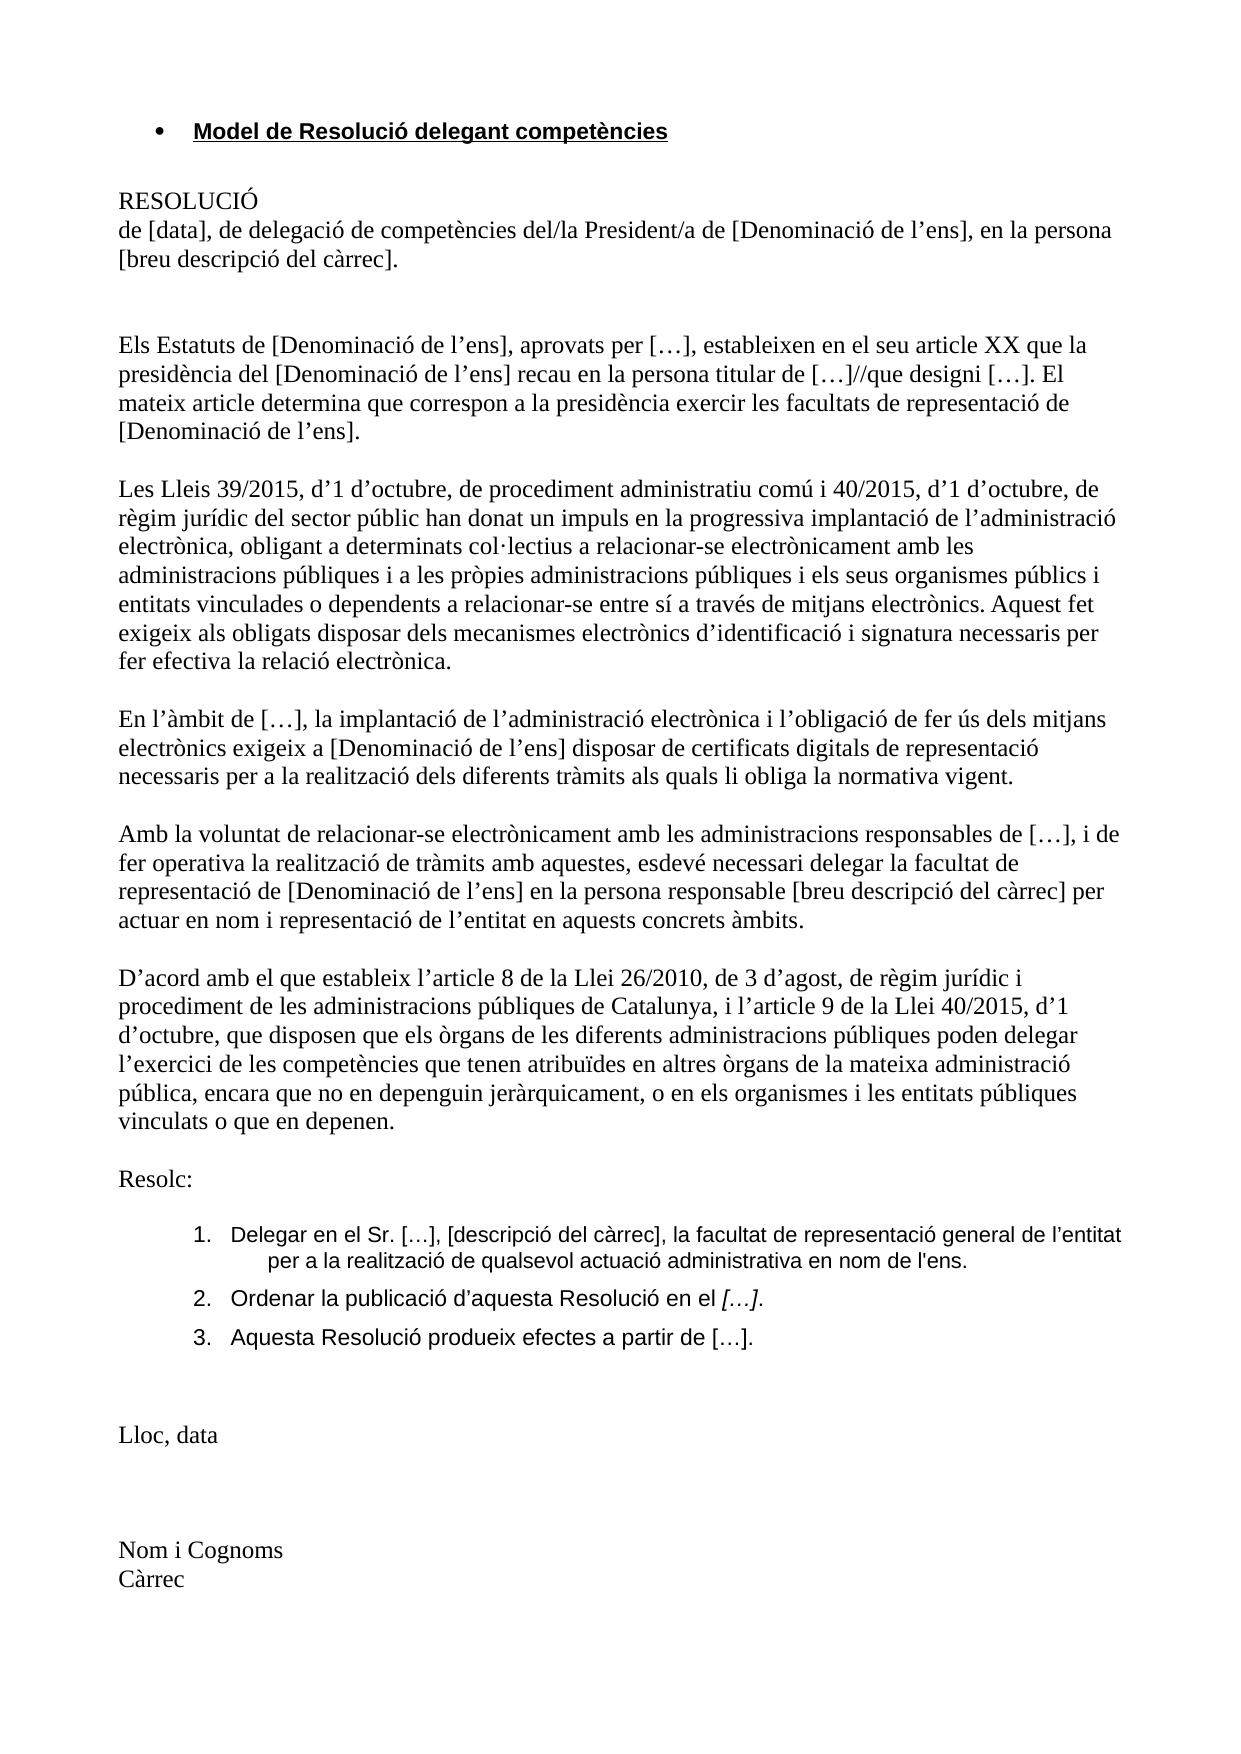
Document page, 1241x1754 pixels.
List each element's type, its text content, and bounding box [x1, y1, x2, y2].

text Resolc: [118, 1164, 1122, 1193]
text Lloc, data [118, 1421, 1122, 1449]
text de [data], de delegació de competències del/la President/a de [Denominació de l’ens], en la persona [breu descripció del càrrec]. [118, 215, 1122, 273]
text D’acord amb el que estableix l’article 8 de la Llei 26/2010, de 3 d’agost, de règim jurídic i procediment de les administracions públiques de Catalunya, i l’article 9 de la Llei 40/2015, d’1 d’octubre, que disposen que els òrgans de les diferents administracions públiques poden delegar l’exercici de les competències que tenen atribuïdes en altres òrgans de la mateixa administració pública, encara que no en depenguin jeràrquicament, o en els organismes i les entitats públiques vinculats o que en depenen. [118, 963, 1122, 1135]
text En l’àmbit de […], la implantació de l’administració electrònica i l’obligació de fer ús dels mitjans electrònics exigeix a [Denominació de l’ens] disposar de certificats digitals de representació necessaris per a la realització dels diferents tràmits als quals li obliga la normativa vigent. [118, 704, 1122, 790]
text Les Lleis 39/2015, d’1 d’octubre, de procediment administratiu comú i 40/2015, d’1 d’octubre, de règim jurídic del sector públic han donat un impuls en la progressiva implantació de l’administració electrònica, obligant a determinats col·lectius a relacionar-se electrònicament amb les administracions públiques i a les pròpies administracions públiques i els seus organismes públics i entitats vinculades o dependents a relacionar-se entre sí a través de mitjans electrònics. Aquest fet exigeix als obligats disposar dels mecanismes electrònics d’identificació i signatura necessaris per fer efectiva la relació electrònica. [118, 474, 1122, 675]
list Ordenar la publicació d’aquesta Resolució en el […]. [193, 1285, 1122, 1312]
text Nom i Cognoms [118, 1536, 1122, 1564]
text RESOLUCIÓ [118, 186, 1122, 215]
text Amb la voluntat de relacionar-se electrònicament amb les administracions responsables de […], i de fer operativa la realització de tràmits amb aquestes, esdevé necessari delegar la facultat de representació de [Denominació de l’ens] en la persona responsable [breu descripció del càrrec] per actuar en nom i representació de l’entitat en aquests concrets àmbits. [118, 819, 1122, 934]
list Model de Resolució delegant competències [156, 118, 1122, 144]
text Els Estatuts de [Denominació de l’ens], aprovats per […], estableixen en el seu article XX que la presidència del [Denominació de l’ens] recau en la persona titular de […]//que designi […]. El mateix article determina que correspon a la presidència exercir les facultats de representació de [Denominació de l’ens]. [118, 330, 1122, 445]
list Delegar en el Sr. […], [descripció del càrrec], la facultat de representació general de l’entitat per a la realització de qualsevol actuació administrativa en nom de l'ens. [193, 1221, 1122, 1273]
list Aquesta Resolució produeix efectes a partir de […]. [193, 1324, 1122, 1351]
text Càrrec [118, 1564, 1122, 1593]
